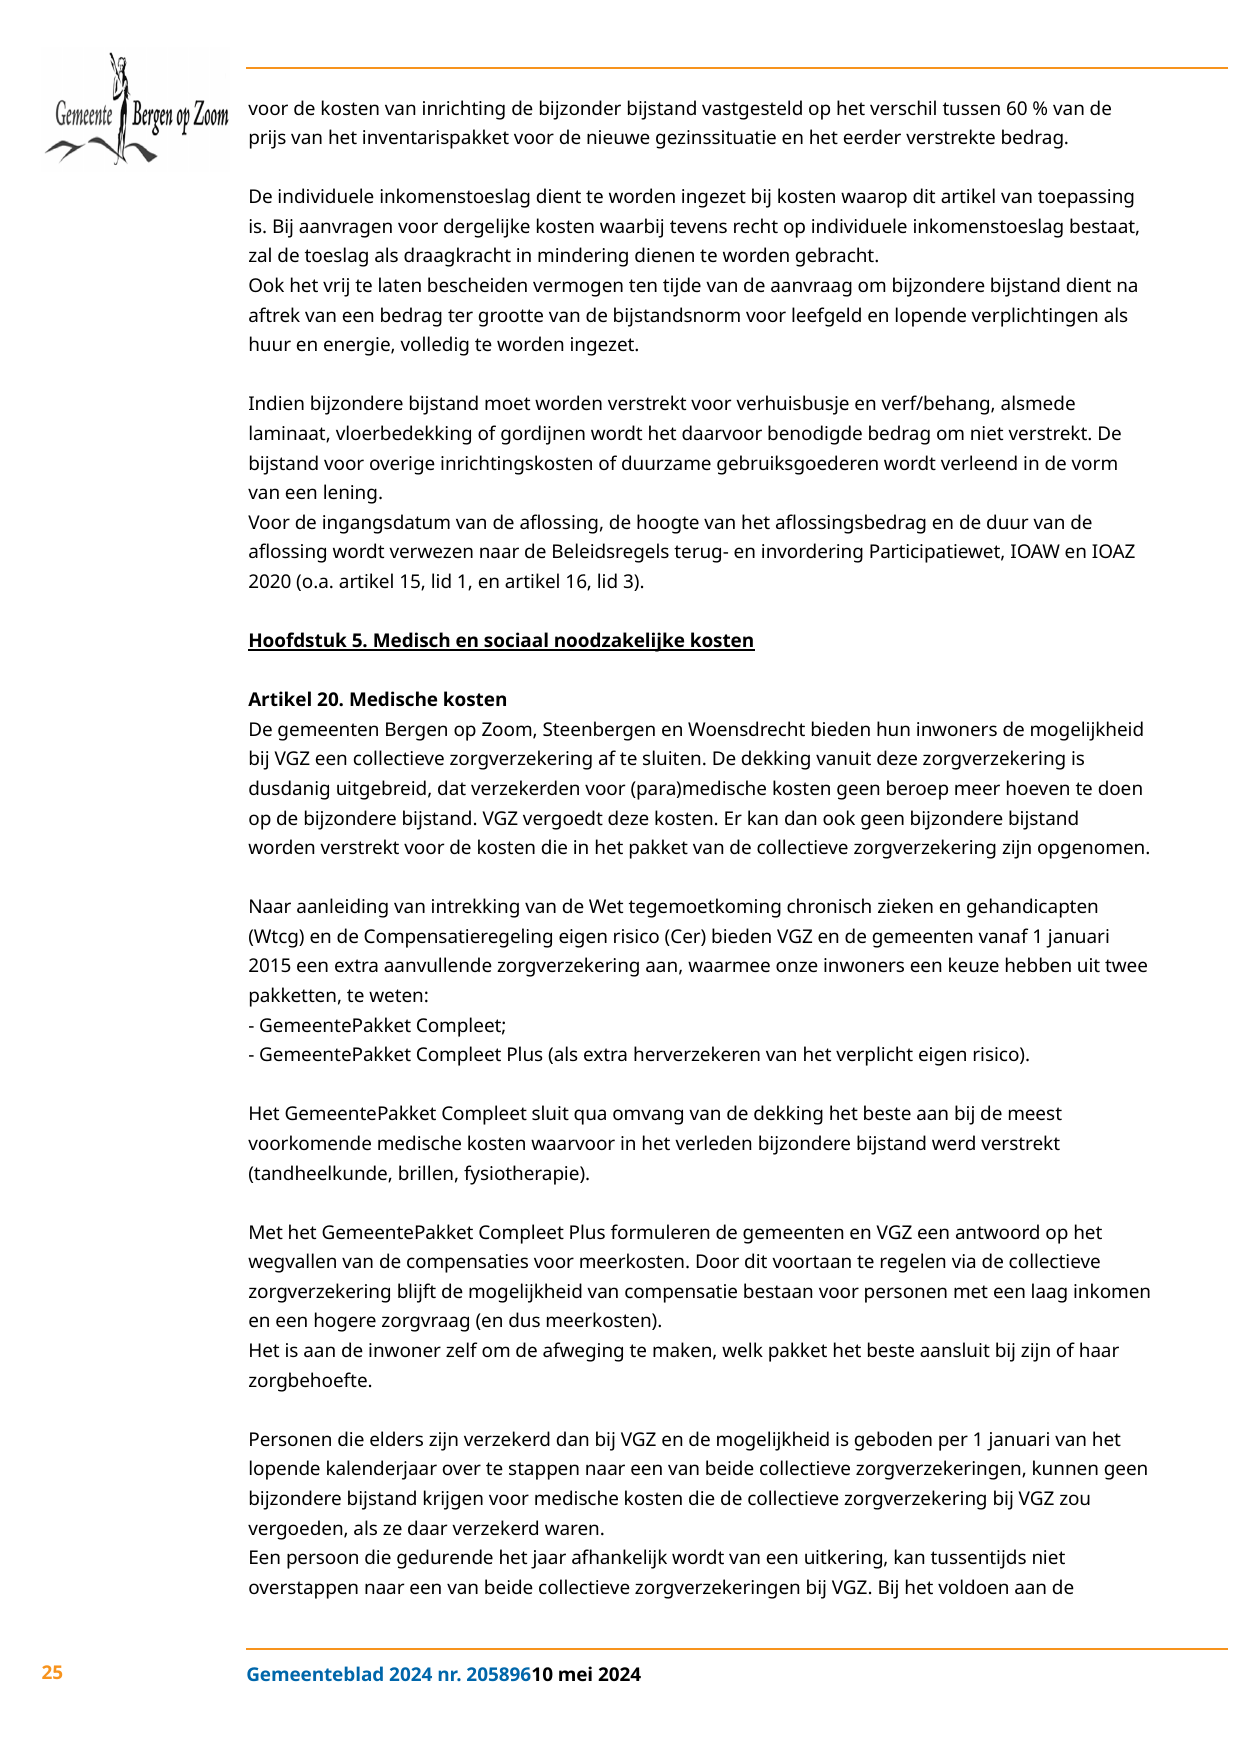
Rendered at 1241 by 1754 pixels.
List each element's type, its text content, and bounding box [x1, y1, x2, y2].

text Naar aanleiding van intrekking van de Wet tegemoetkoming chronisch zieken en gehandicapten (Wtcg) en de Compensatieregeling eigen risico (Cer) bieden VGZ en de gemeenten vanaf 1 januari 2015 een extra aanvullende zorgverzekering aan, waarmee onze inwoners een keuze hebben uit twee pakketten, te weten: [248, 893, 1152, 1008]
text Voor de ingangsdatum van de aflossing, de hoogte van het aflossingsbedrag en de duur van de aflossing wordt verwezen naar de Beleidsregels terug- en invordering Participatiewet, IOAW en IOAZ 2020 (o.a. artikel 15, lid 1, en artikel 16, lid 3). [248, 509, 1152, 594]
text Een persoon die gedurende het jaar afhankelijk wordt van een uitkering, kan tussentijds niet overstappen naar een van beide collectieve zorgverzekeringen bij VGZ. Bij het voldoen aan de [248, 1544, 1152, 1600]
text De gemeenten Bergen op Zoom, Steenbergen en Woensdrecht bieden hun inwoners de mogelijkheid bij VGZ een collectieve zorgverzekering af te sluiten. De dekking vanuit deze zorgverzekering is dusdanig uitgebreid, dat verzekerden voor (para)medische kosten geen beroep meer hoeven te doen op de bijzondere bijstand. VGZ vergoedt deze kosten. Er kan dan ook geen bijzondere bijstand worden verstrekt voor de kosten die in het pakket van de collectieve zorgverzekering zijn opgenomen. [248, 716, 1152, 860]
text Hoofdstuk 5. Medisch en sociaal noodzakelijke kosten [248, 627, 1152, 653]
text - GemeentePakket Compleet Plus (als extra herverzekeren van het verplicht eigen risico). [248, 1041, 1152, 1067]
text voor de kosten van inrichting de bijzonder bijstand vastgesteld op het verschil tussen 60 % van de prijs van het inventarispakket voor de nieuwe gezinssituatie en het eerder verstrekte bedrag. [248, 95, 1152, 150]
text Met het GemeentePakket Compleet Plus formuleren de gemeenten en VGZ een antwoord op het wegvallen van de compensaties voor meerkosten. Door dit voortaan te regelen via de collectieve zorgverzekering blijft de mogelijkheid van compensatie bestaan voor personen met een laag inkomen en een hogere zorgvraag (en dus meerkosten). [248, 1219, 1152, 1333]
text De individuele inkomenstoeslag dient te worden ingezet bij kosten waarop dit artikel van toepassing is. Bij aanvragen voor dergelijke kosten waarbij tevens recht op individuele inkomenstoeslag bestaat, zal de toeslag als draagkracht in mindering dienen te worden gebracht. [248, 183, 1152, 268]
text Het is aan de inwoner zelf om de afweging te maken, welk pakket het beste aansluit bij zijn of haar zorgbehoefte. [248, 1337, 1152, 1393]
text Artikel 20. Medische kosten [248, 686, 1152, 712]
picture [41, 47, 231, 172]
text Indien bijzondere bijstand moet worden verstrekt voor verhuisbusje en verf/behang, alsmede laminaat, vloerbedekking of gordijnen wordt het daarvoor benodigde bedrag om niet verstrekt. De bijstand voor overige inrichtingskosten of duurzame gebruiksgoederen wordt verleend in de vorm van een lening. [248, 391, 1152, 505]
text Ook het vrij te laten bescheiden vermogen ten tijde van de aanvraag om bijzondere bijstand dient na aftrek van een bedrag ter grootte van de bijstandsnorm voor leefgeld en lopende verplichtingen als huur en energie, volledig te worden ingezet. [248, 272, 1152, 357]
text - GemeentePakket Compleet; [248, 1012, 1152, 1038]
text Personen die elders zijn verzekerd dan bij VGZ en de mogelijkheid is geboden per 1 januari van het lopende kalenderjaar over te stappen naar een van beide collectieve zorgverzekeringen, kunnen geen bijzondere bijstand krijgen voor medische kosten die de collectieve zorgverzekering bij VGZ zou vergoeden, als ze daar verzekerd waren. [248, 1426, 1152, 1541]
text Het GemeentePakket Compleet sluit qua omvang van de dekking het beste aan bij de meest voorkomende medische kosten waarvoor in het verleden bijzondere bijstand werd verstrekt (tandheelkunde, brillen, fysiotherapie). [248, 1101, 1152, 1186]
